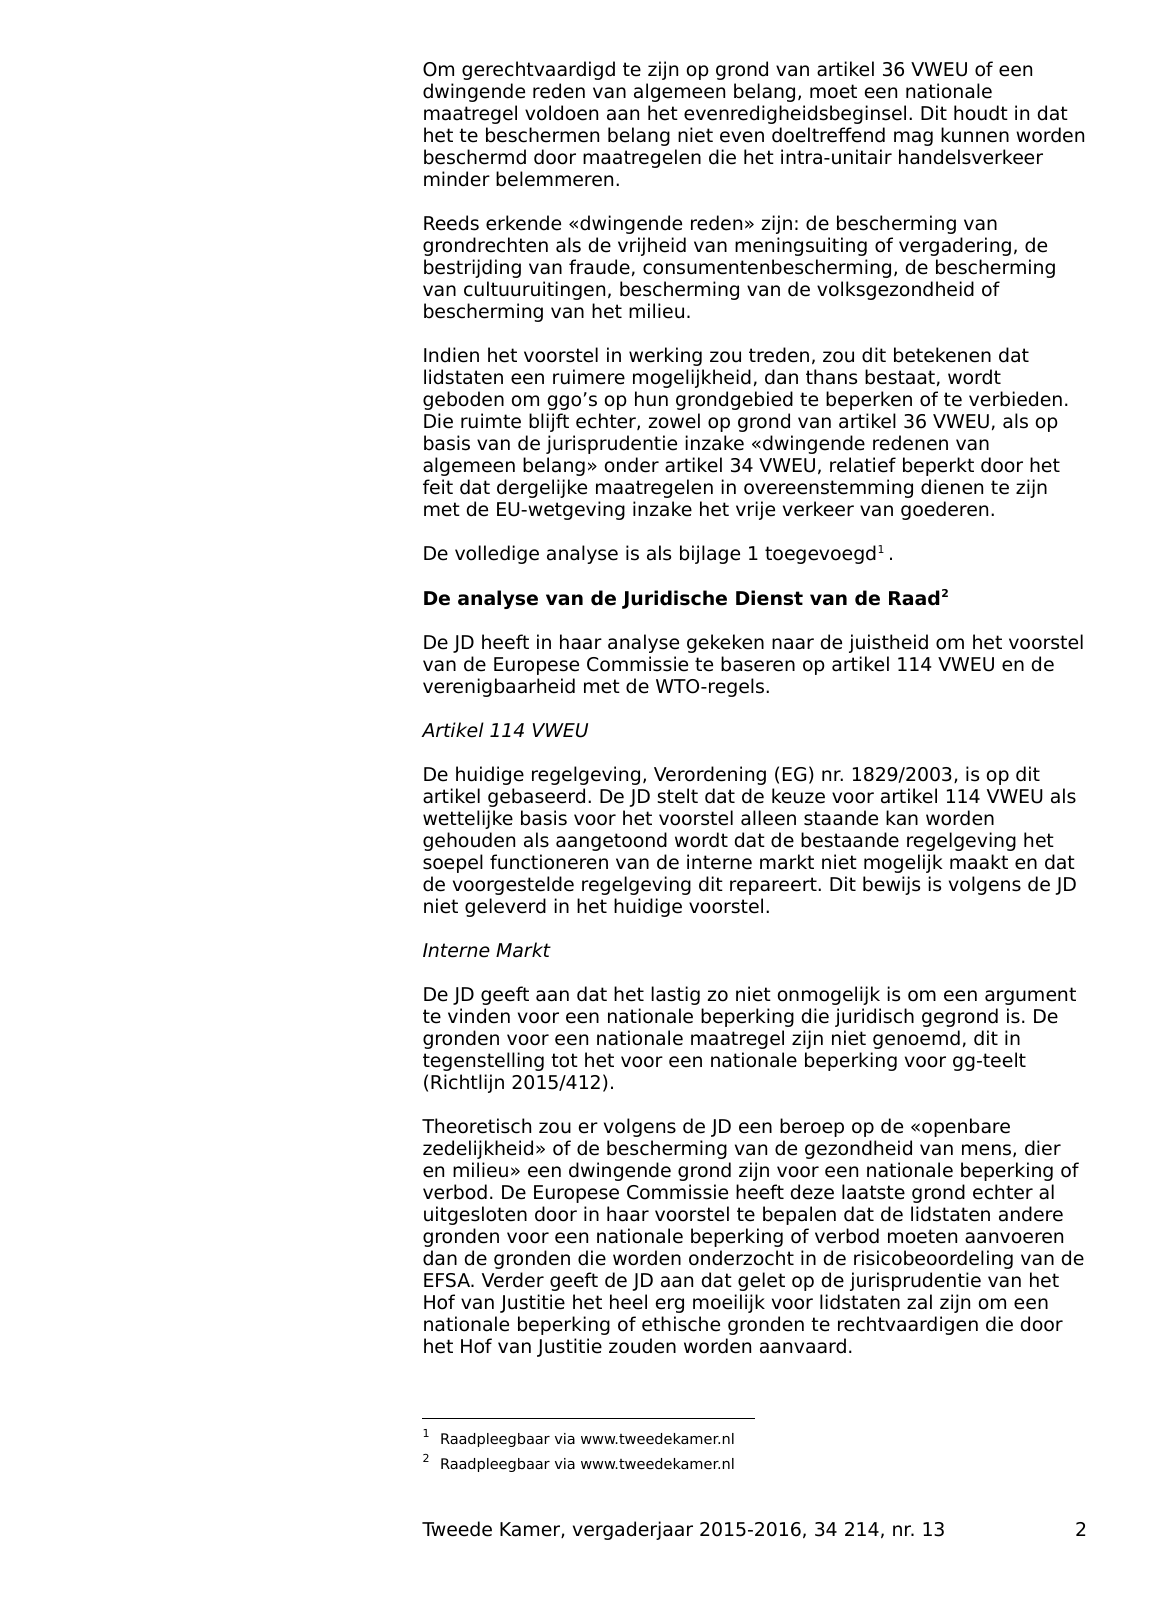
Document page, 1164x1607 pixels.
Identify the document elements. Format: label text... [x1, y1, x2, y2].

text Raadpleegbaar via www.tweedekamer.nl [422, 1452, 1087, 1474]
text De JD heeft in haar analyse gekeken naar de juistheid om het voorstel van de Europese Commissie te baseren op artikel 114 VWEU en de verenigbaarheid met de WTO-regels. [422, 632, 1087, 697]
text Indien het voorstel in werking zou treden, zou dit betekenen dat lidstaten een ruimere mogelijkheid, dan thans bestaat, wordt geboden om ggo’s op hun grondgebied te beperken of te verbieden. Die ruimte blijft echter, zowel op grond van artikel 36 VWEU, als op basis van de jurisprudentie inzake «dwingende redenen van algemeen belang» onder artikel 34 VWEU, relatief beperkt door het feit dat dergelijke maatregelen in overeenstemming dienen te zijn met de EU-wetgeving inzake het vrije verkeer van goederen. [422, 345, 1087, 521]
text De huidige regelgeving, Verordening (EG) nr. 1829/2003, is op dit artikel gebaseerd. De JD stelt dat de keuze voor artikel 114 VWEU als wettelijke basis voor het voorstel alleen staande kan worden gehouden als aangetoond wordt dat de bestaande regelgeving het soepel functioneren van de interne markt niet mogelijk maakt en dat de voorgestelde regelgeving dit repareert. Dit bewijs is volgens de JD niet geleverd in het huidige voorstel. [422, 764, 1087, 918]
text De volledige analyse is als bijlage 1 toegevoegd. [422, 543, 1087, 565]
text De JD geeft aan dat het lastig zo niet onmogelijk is om een argument te vinden voor een nationale beperking die juridisch gegrond is. De gronden voor een nationale maatregel zijn niet genoemd, dit in tegenstelling tot het voor een nationale beperking voor gg-teelt (Richtlijn 2015/412). [422, 984, 1087, 1094]
subtitle Interne Markt [422, 940, 1087, 962]
subtitle Artikel 114 VWEU [422, 720, 1087, 742]
text Theoretisch zou er volgens de JD een beroep op de «openbare zedelijkheid» of de bescherming van de gezondheid van mens, dier en milieu» een dwingende grond zijn voor een nationale beperking of verbod. De Europese Commissie heeft deze laatste grond echter al uitgesloten door in haar voorstel te bepalen dat de lidstaten andere gronden voor een nationale beperking of verbod moeten aanvoeren dan de gronden die worden onderzocht in de risicobeoordeling van de EFSA. Verder geeft de JD aan dat gelet op de jurisprudentie van het Hof van Justitie het heel erg moeilijk voor lidstaten zal zijn om een nationale beperking of ethische gronden te rechtvaardigen die door het Hof van Justitie zouden worden aanvaard. [422, 1116, 1087, 1358]
text Reeds erkende «dwingende reden» zijn: de bescherming van grondrechten als de vrijheid van meningsuiting of vergadering, de bestrijding van fraude, consumentenbescherming, de bescherming van cultuuruitingen, bescherming van de volksgezondheid of bescherming van het milieu. [422, 213, 1087, 323]
text Om gerechtvaardigd te zijn op grond van artikel 36 VWEU of een dwingende reden van algemeen belang, moet een nationale maatregel voldoen aan het evenredigheidsbeginsel. Dit houdt in dat het te beschermen belang niet even doeltreffend mag kunnen worden beschermd door maatregelen die het intra-unitair handelsverkeer minder belemmeren. [422, 59, 1087, 191]
text Raadpleegbaar via www.tweedekamer.nl [422, 1427, 1087, 1449]
subtitle De analyse van de Juridische Dienst van de Raad [422, 587, 1087, 609]
